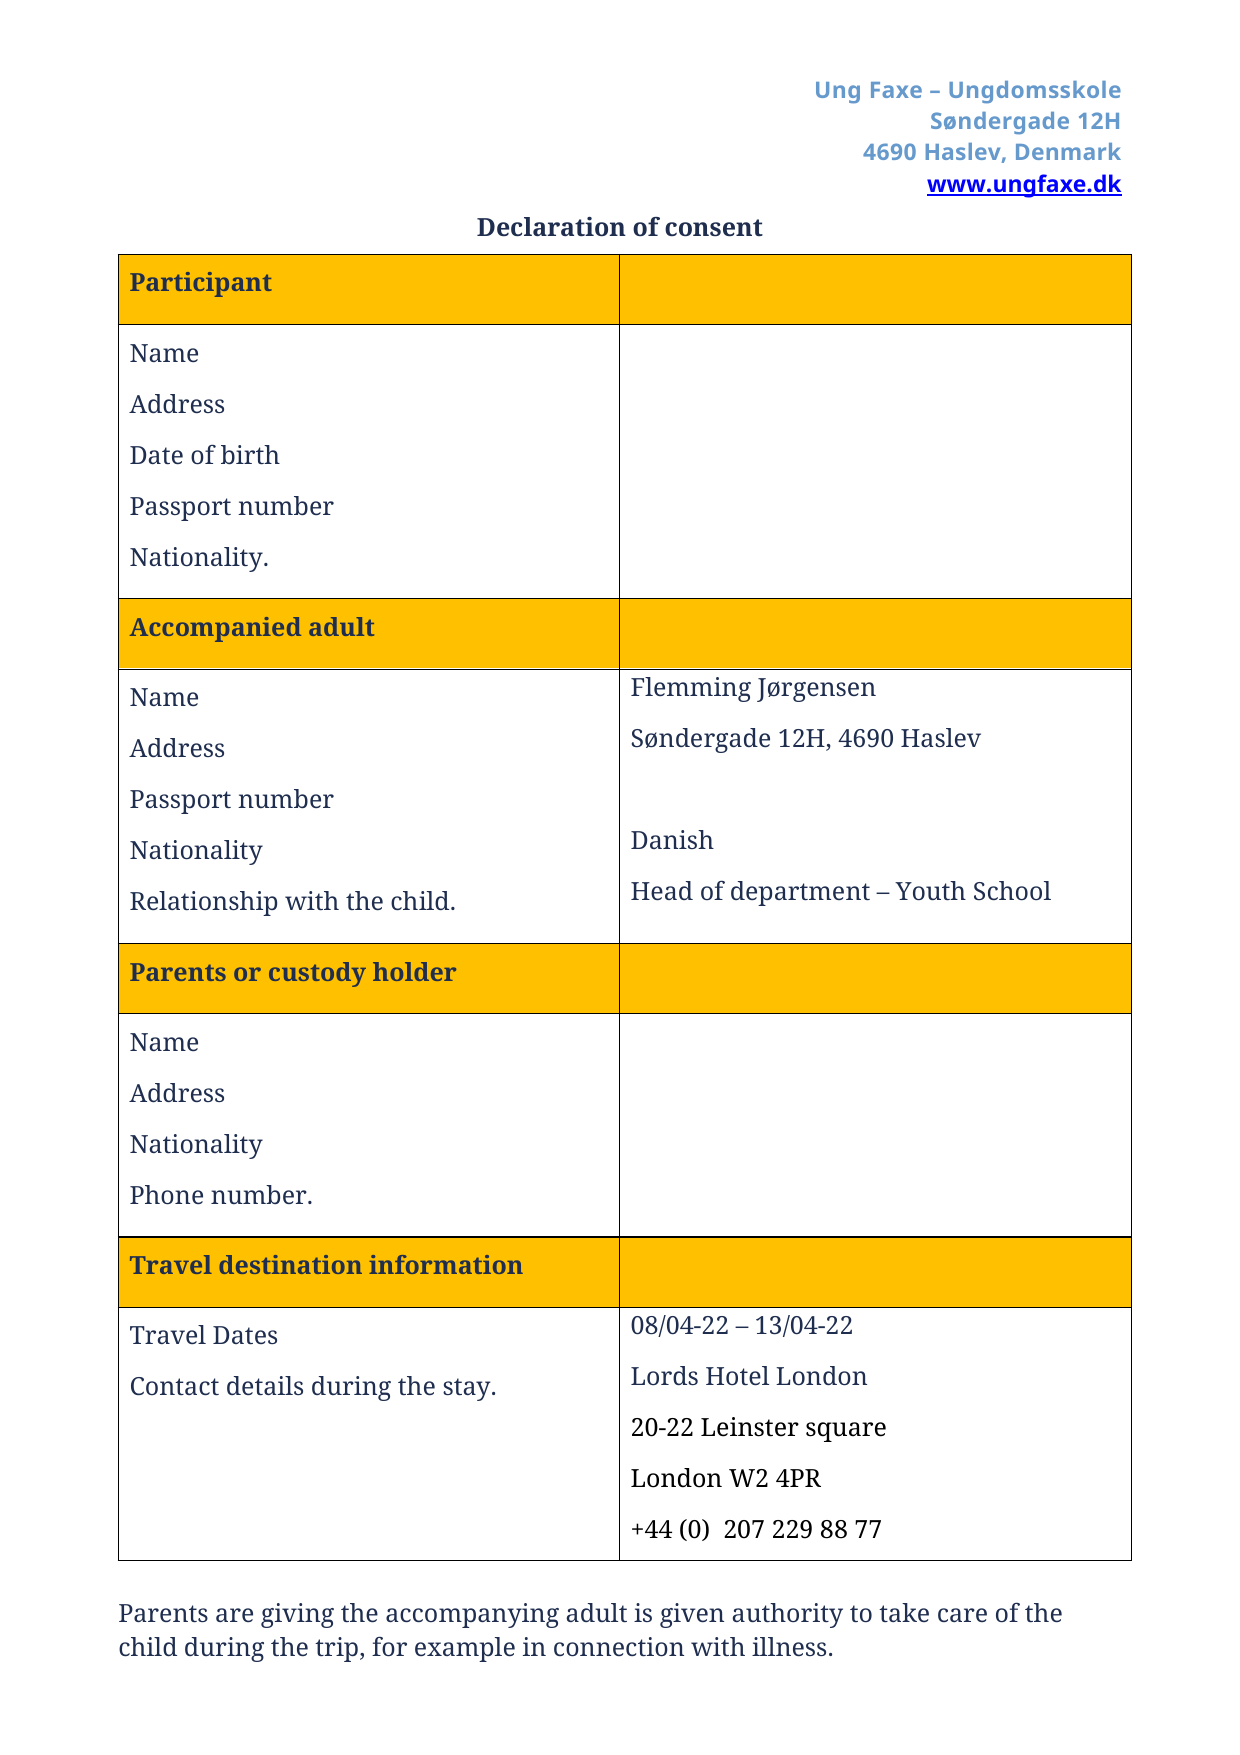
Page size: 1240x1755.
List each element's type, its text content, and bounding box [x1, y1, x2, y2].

table_header [620, 255, 1131, 324]
table_cell [620, 944, 1131, 1013]
text Parents are giving the accompanying adult is given authority to take care of the child during the trip, for example in connection with illness. [118, 1561, 1121, 1663]
table_cell Parents or custody holder [119, 944, 619, 1013]
table_cell [620, 1014, 1131, 1236]
table_cell [620, 599, 1131, 668]
table_cell [620, 1238, 1131, 1307]
table_header Participant [119, 255, 619, 324]
table_cell Travel destination information [119, 1238, 619, 1307]
text Declaration of consent [118, 209, 1121, 243]
table_cell Accompanied adult [119, 599, 619, 668]
table_cell Name Address Nationality Phone number. [119, 1014, 619, 1236]
table_cell Travel Dates Contact details during the stay. [119, 1308, 619, 1560]
table_cell 08/04-22 – 13/04-22 Lords Hotel London 20-22 Leinster square London W2 4PR +44 (0) 207 229 88 77 [620, 1308, 1131, 1560]
table_cell Name Address Date of birth Passport number Nationality. [119, 325, 619, 598]
table_cell Name Address Passport number Nationality Relationship with the child. [119, 670, 619, 943]
table_cell Flemming Jørgensen Søndergade 12H, 4690 Haslev Danish Head of department – Youth School [620, 670, 1131, 943]
table_cell [620, 325, 1131, 598]
